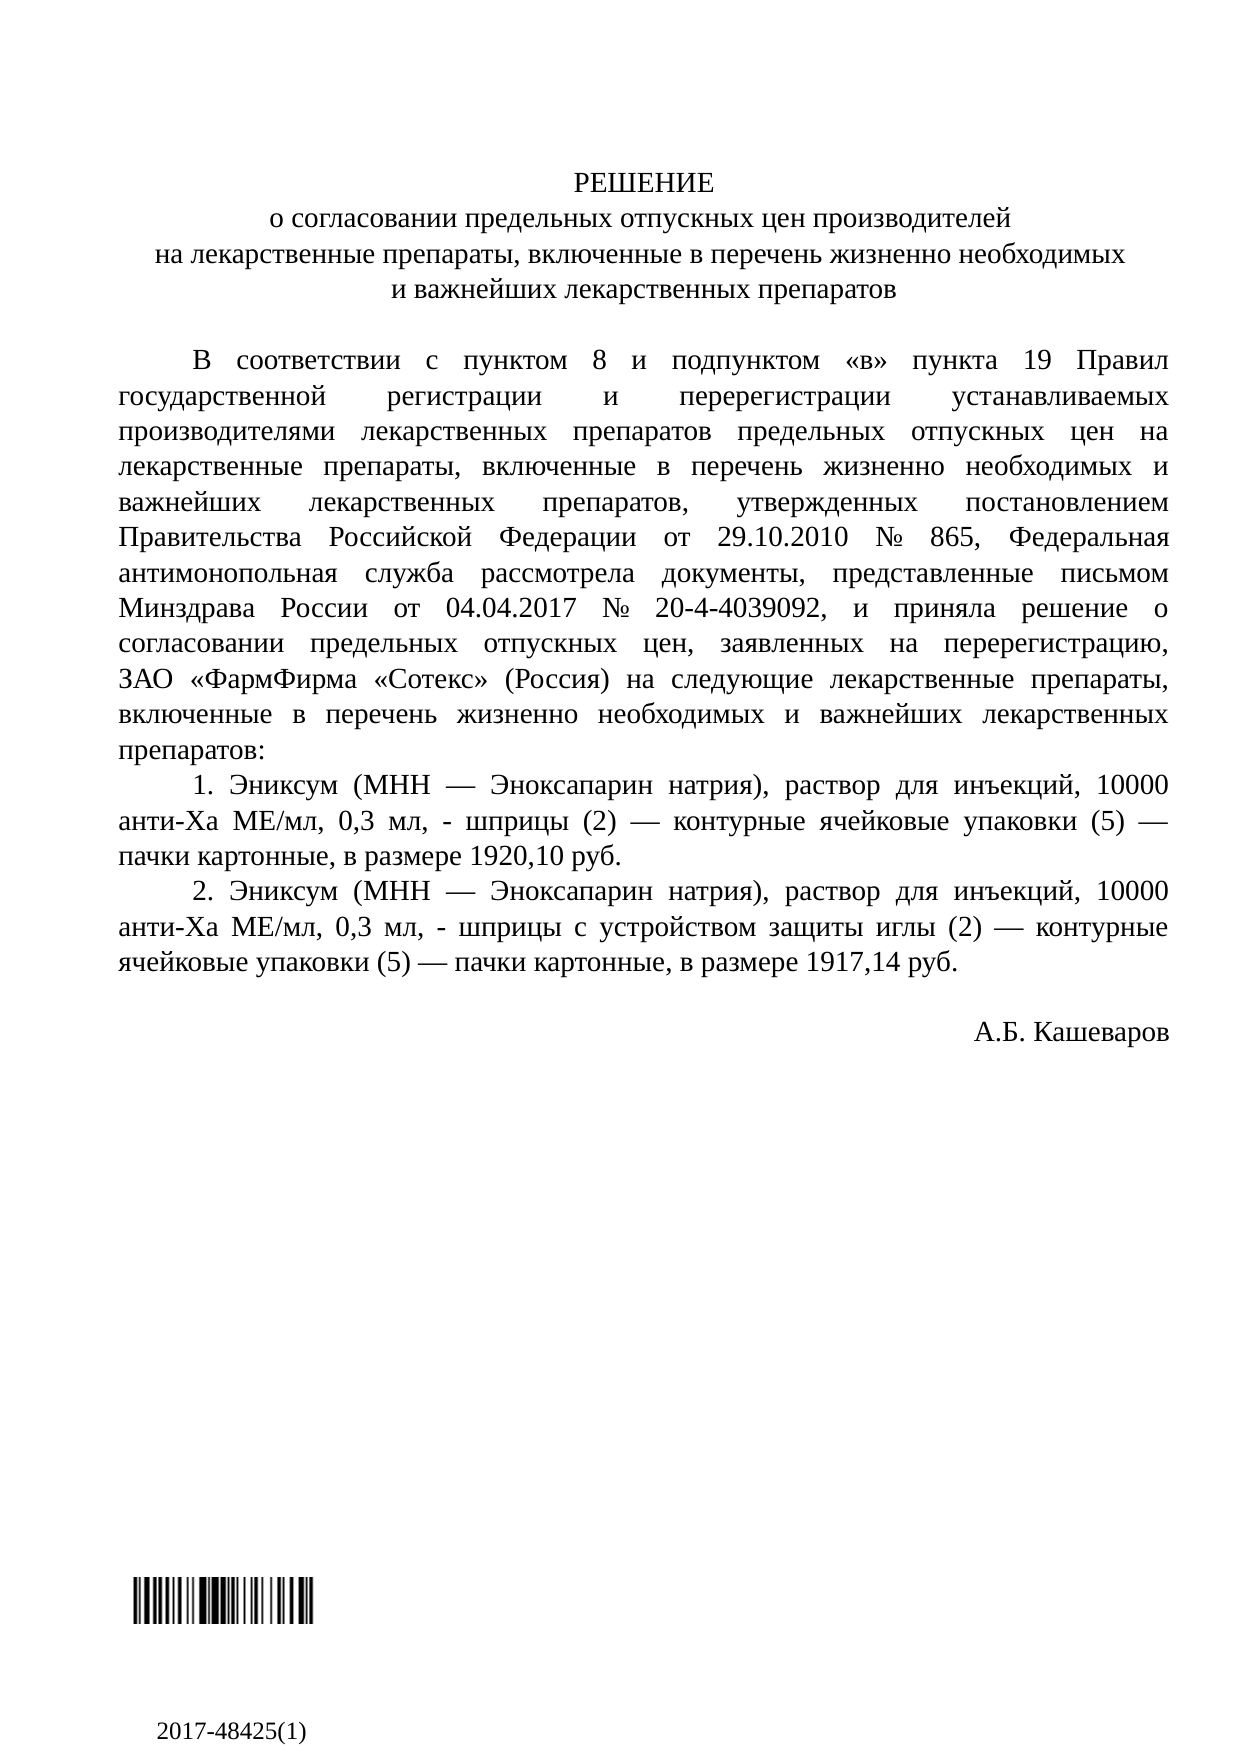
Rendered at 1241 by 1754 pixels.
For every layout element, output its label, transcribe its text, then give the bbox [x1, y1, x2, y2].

text и важнейших лекарственных препаратов [118, 270, 1170, 306]
text 1. Эниксум (МНН — Эноксапарин натрия), раствор для инъекций, 10000 анти-Ха МЕ/мл, 0,3 мл, - шприцы (2) — контурные ячейковые упаковки (5) — пачки картонные, в размере 1920,10 руб. [118, 766, 1170, 872]
text о согласовании предельных отпускных цен производителей [118, 199, 1170, 235]
text 2. Эниксум (МНН — Эноксапарин натрия), раствор для инъекций, 10000 анти-Ха МЕ/мл, 0,3 мл, - шприцы с устройством защиты иглы (2) — контурные ячейковые упаковки (5) — пачки картонные, в размере 1917,14 руб. [118, 872, 1170, 979]
text РЕШЕНИЕ [118, 164, 1170, 199]
text на лекарственные препараты, включенные в перечень жизненно необходимых [118, 235, 1170, 270]
picture [118, 1577, 331, 1624]
text В соответствии с пунктом 8 и подпунктом «в» пункта 19 Правил государственной регистрации и перерегистрации устанавливаемых производителями лекарственных препаратов предельных отпускных цен на лекарственные препараты, включенные в перечень жизненно необходимых и важнейших лекарственных препаратов, утвержденных постановлением Правительства Российской Федерации от 29.10.2010 № 865, Федеральная антимонопольная служба рассмотрела документы, представленные письмом Минздрава России от 04.04.2017 № 20-4-4039092, и приняла решение о согласовании предельных отпускных цен, заявленных на перерегистрацию, ЗАО «ФармФирма «Сотекс» (Россия) на следующие лекарственные препараты, включенные в перечень жизненно необходимых и важнейших лекарственных препаратов: [118, 341, 1170, 766]
text А.Б. Кашеваров [118, 1014, 1170, 1048]
